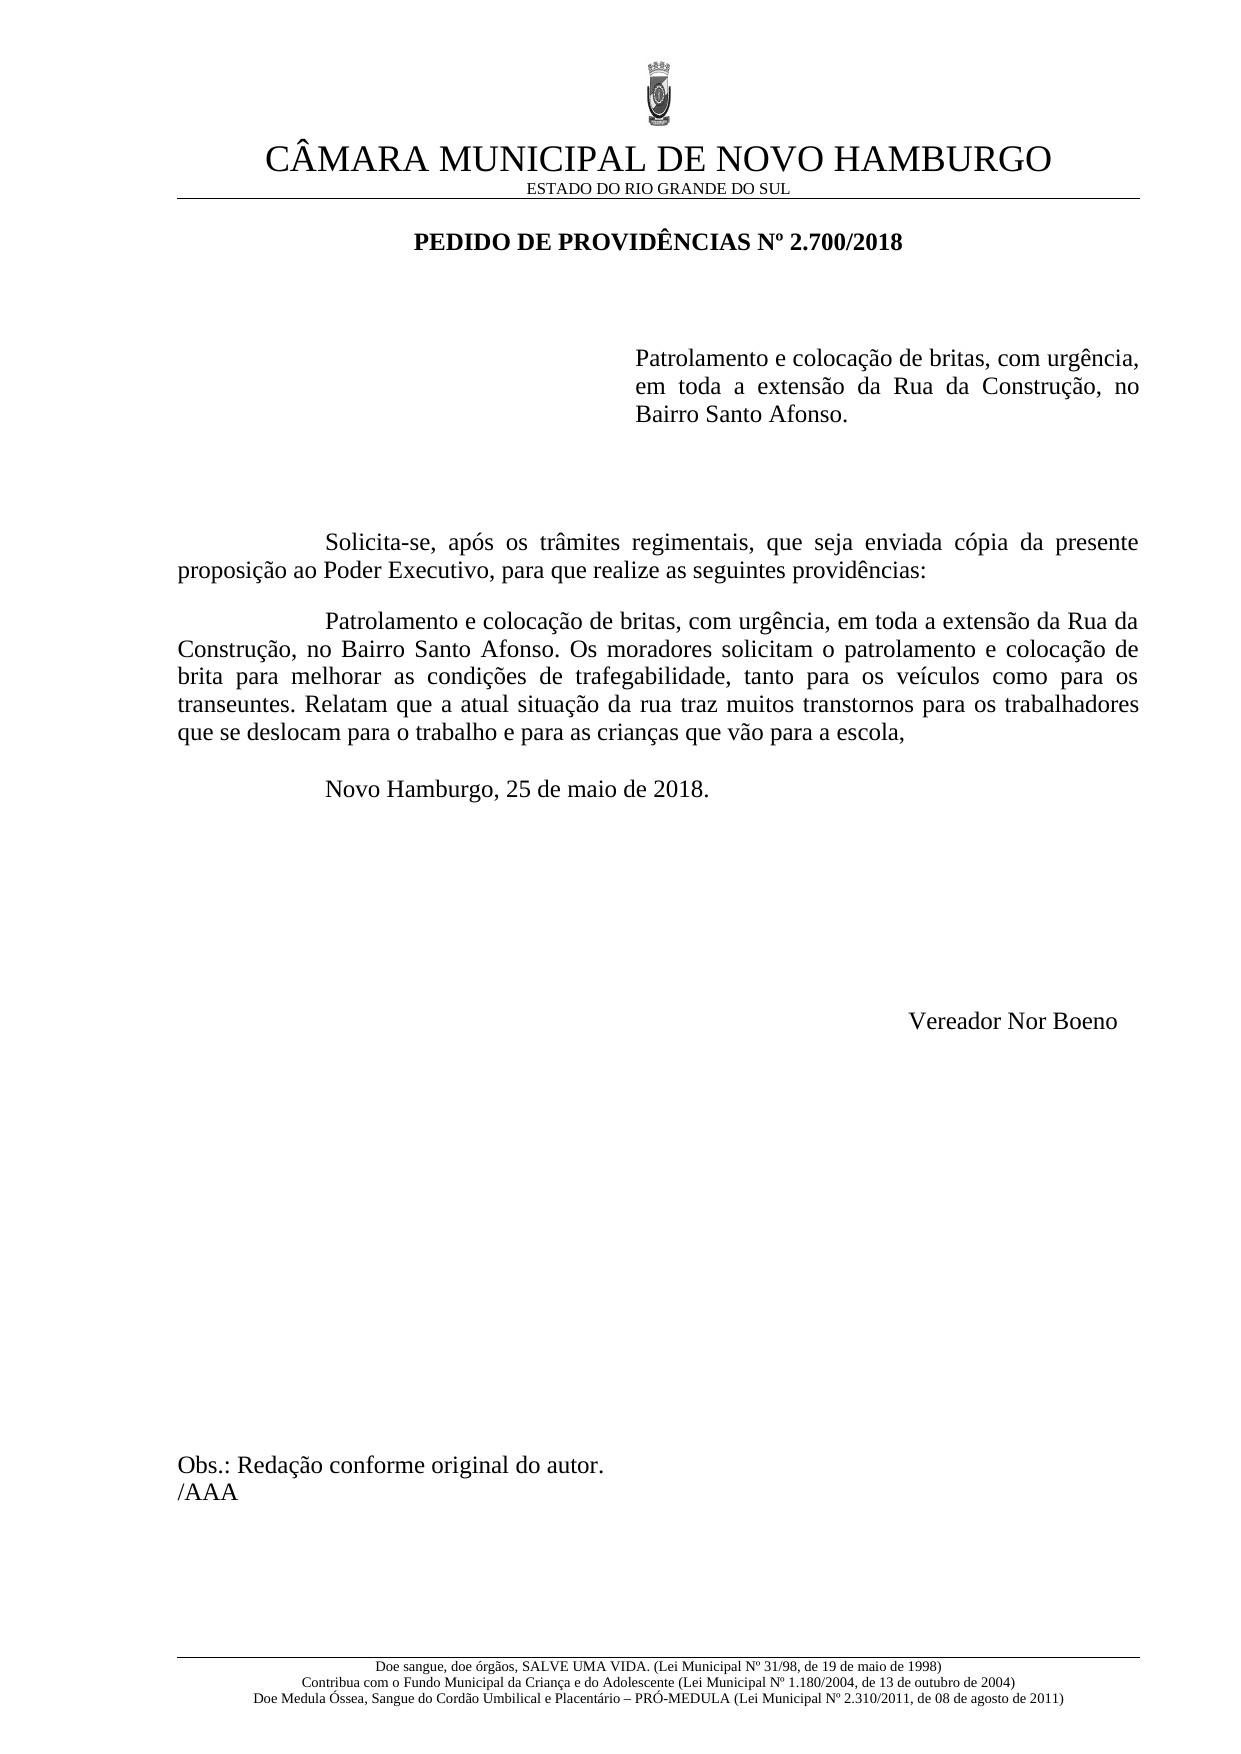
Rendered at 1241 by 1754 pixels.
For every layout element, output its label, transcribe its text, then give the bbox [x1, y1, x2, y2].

text Obs.: Redação conforme original do autor. [177, 1451, 1140, 1478]
text Vereador Nor Boeno [886, 1007, 1140, 1035]
text Patrolamento e colocação de britas, com urgência, em toda a extensão da Rua da Construção, no Bairro Santo Afonso. Os moradores solicitam o patrolamento e colocação de brita para melhorar as condições de trafegabilidade, tanto para os veículos como para os transeuntes. Relatam que a atual situação da rua traz muitos transtornos para os trabalhadores que se deslocam para o trabalho e para as crianças que vão para a escola, [177, 607, 1140, 746]
text Solicita-se, após os trâmites regimentais, que seja enviada cópia da presente proposição ao Poder Executivo, para que realize as seguintes providências: [177, 528, 1140, 583]
text Patrolamento e colocação de britas, com urgência, em toda a extensão da Rua da Construção, no Bairro Santo Afonso. [635, 344, 1140, 428]
text Novo Hamburgo, 25 de maio de 2018. [177, 775, 1140, 803]
text /AAA [177, 1478, 1140, 1506]
text PEDIDO DE PROVIDÊNCIAS Nº 2.700/2018 [177, 228, 1140, 256]
